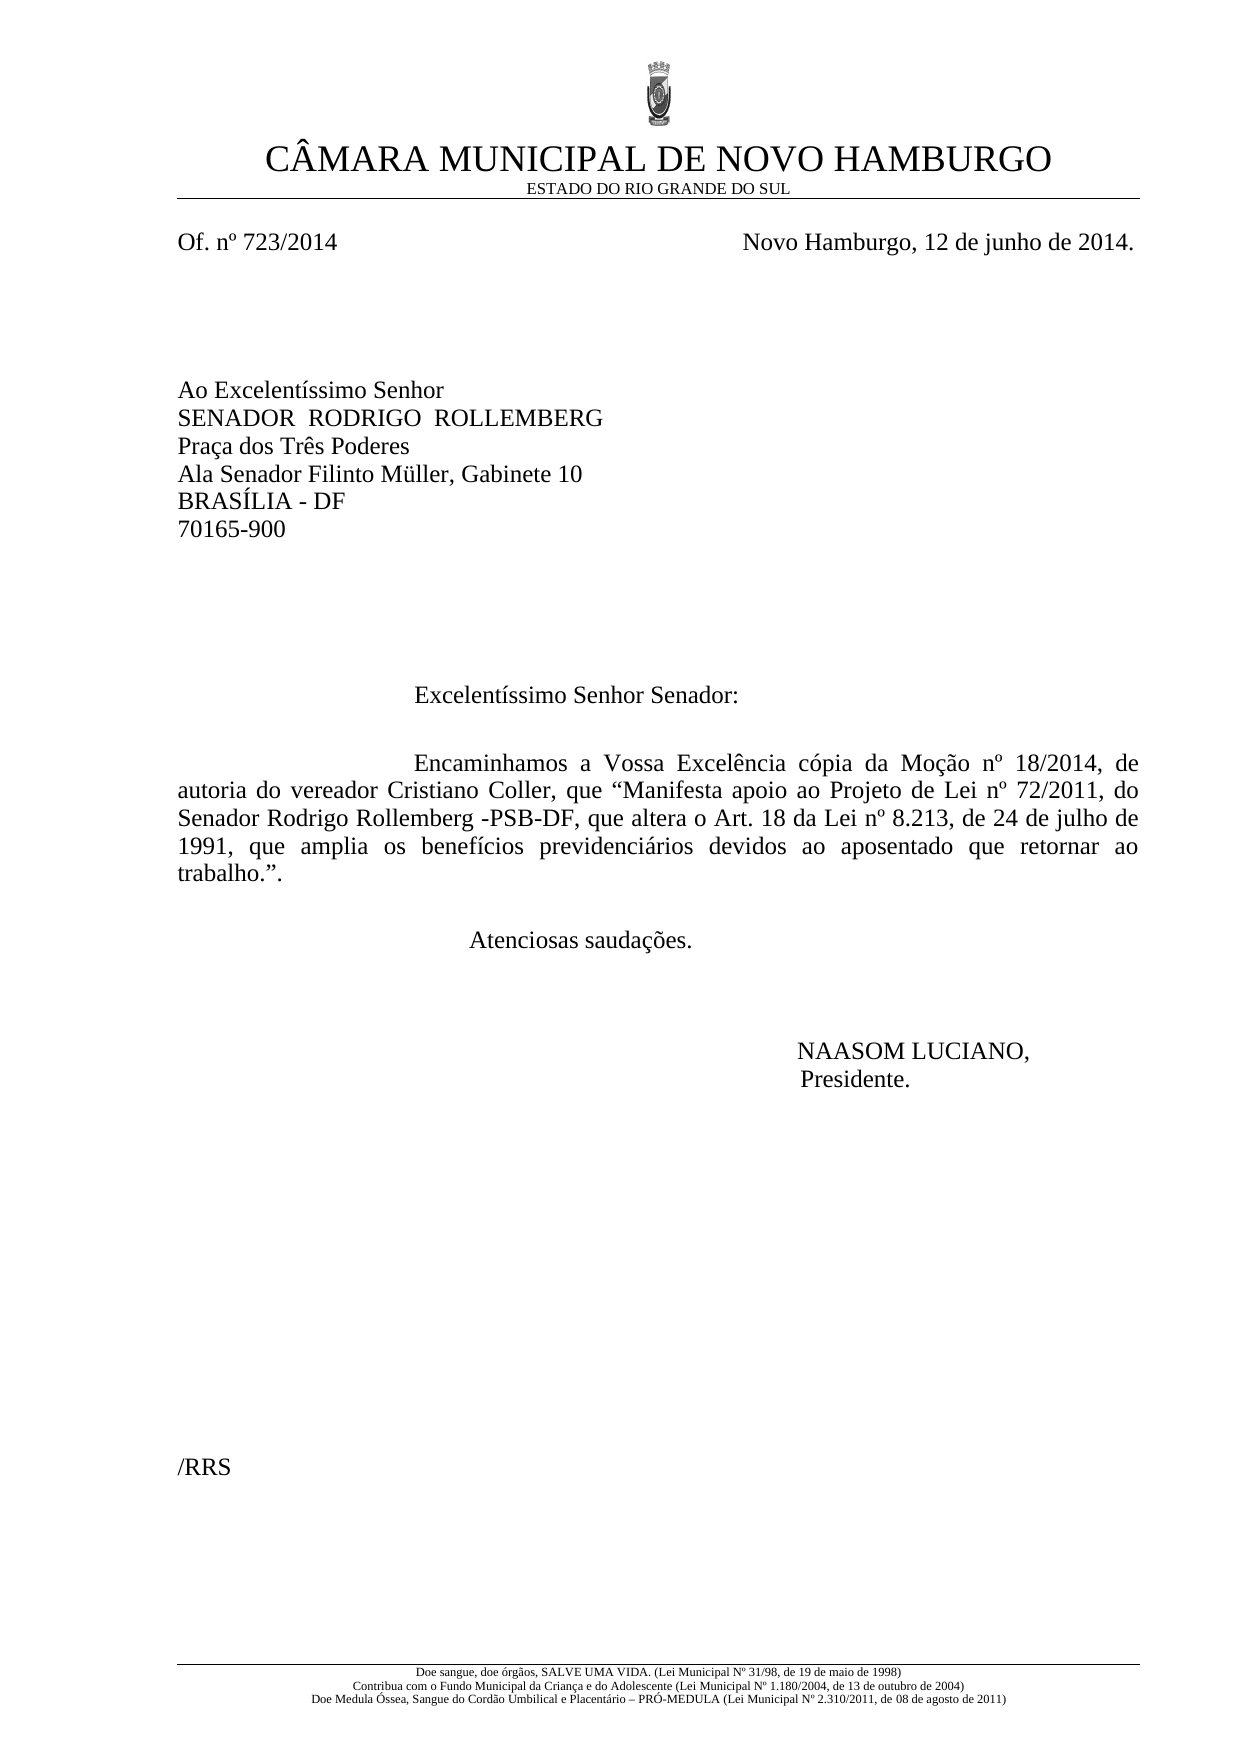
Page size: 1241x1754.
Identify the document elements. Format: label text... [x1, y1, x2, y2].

text Atenciosas saudações. [177, 927, 1140, 954]
text NAASOM LUCIANO, [797, 1037, 1140, 1065]
text Ala Senador Filinto Müller, Gabinete 10 [177, 460, 1140, 487]
text Ao Excelentíssimo Senhor [177, 377, 1140, 404]
text Presidente. [177, 1065, 1140, 1093]
text /RRS [177, 1453, 1140, 1481]
text Praça dos Três Poderes [177, 432, 1140, 460]
text Of. nº 723/2014 Novo Hamburgo, 12 de junho de 2014. [177, 228, 1140, 256]
text 70165-900 [177, 515, 1140, 543]
text Encaminhamos a Vossa Excelência cópia da Moção nº 18/2014, de autoria do vereador Cristiano Coller, que “Manifesta apoio ao Projeto de Lei nº 72/2011, do Senador Rodrigo Rollemberg -PSB-DF, que altera o Art. 18 da Lei nº 8.213, de 24 de julho de 1991, que amplia os benefícios previdenciários devidos ao aposentado que retornar ao trabalho.”. [177, 749, 1140, 887]
text Excelentíssimo Senhor Senador: [177, 681, 1140, 709]
text BRASÍLIA - DF [177, 487, 1140, 515]
text SENADOR RODRIGO ROLLEMBERG [177, 404, 1140, 432]
